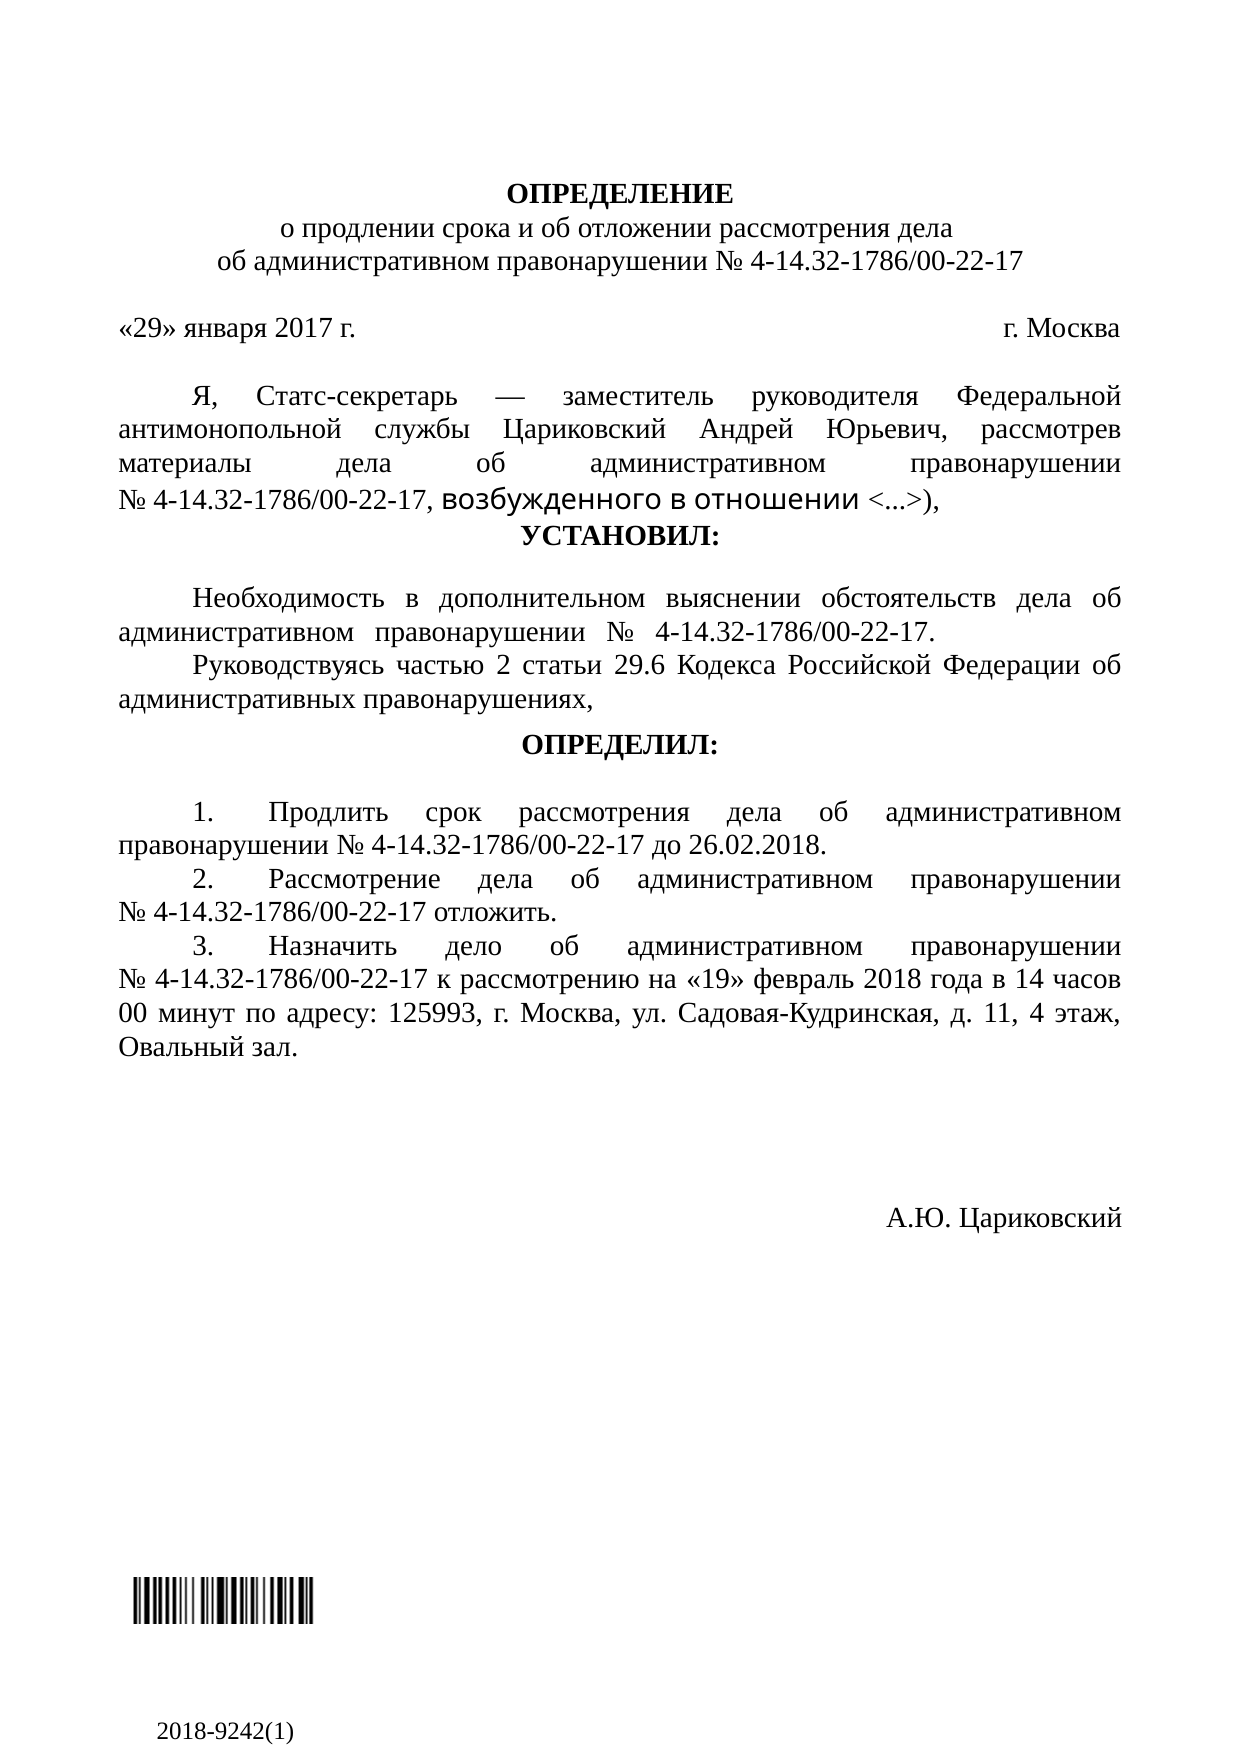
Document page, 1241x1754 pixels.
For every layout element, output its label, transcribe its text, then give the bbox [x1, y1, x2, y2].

picture [118, 1577, 331, 1624]
text УСТАНОВИЛ: [118, 518, 1122, 551]
text ОПРЕДЕЛЕНИЕ [118, 176, 1122, 210]
text «29» января 2017 г. г. Москва [118, 311, 1122, 344]
text Необходимость в дополнительном выяснении обстоятельств дела об административном правонарушении № 4-14.32-1786/00-22-17. Руководствуясь частью 2 статьи 29.6 Кодекса Российской Федерации об административных правонарушениях, [118, 580, 1122, 714]
text А.Ю. Цариковский [118, 1200, 1122, 1234]
text ОПРЕДЕЛИЛ: [118, 727, 1122, 760]
text о продлении срока и об отложении рассмотрения дела [118, 210, 1122, 243]
list Рассмотрение дела об административном правонарушении № 4-14.32-1786/00-22-17 отложить. [118, 861, 1122, 928]
text Я, Статс-секретарь — заместитель руководителя Федеральной антимонопольной службы Цариковский Андрей Юрьевич, рассмотрев материалы дела об административном правонарушении № 4-14.32-1786/00-22-17, возбужденного в отношении <...>), [118, 378, 1122, 518]
list Назначить дело об административном правонарушении № 4-14.32-1786/00-22-17 к рассмотрению на «19» февраль 2018 года в 14 часов 00 минут по адресу: 125993, г. Москва, ул. Садовая-Кудринская, д. 11, 4 этаж, Овальный зал. [118, 928, 1122, 1062]
list Продлить срок рассмотрения дела об административном правонарушении № 4-14.32-1786/00-22-17 до 26.02.2018. [118, 794, 1122, 861]
text об административном правонарушении № 4-14.32-1786/00-22-17 [118, 243, 1122, 277]
